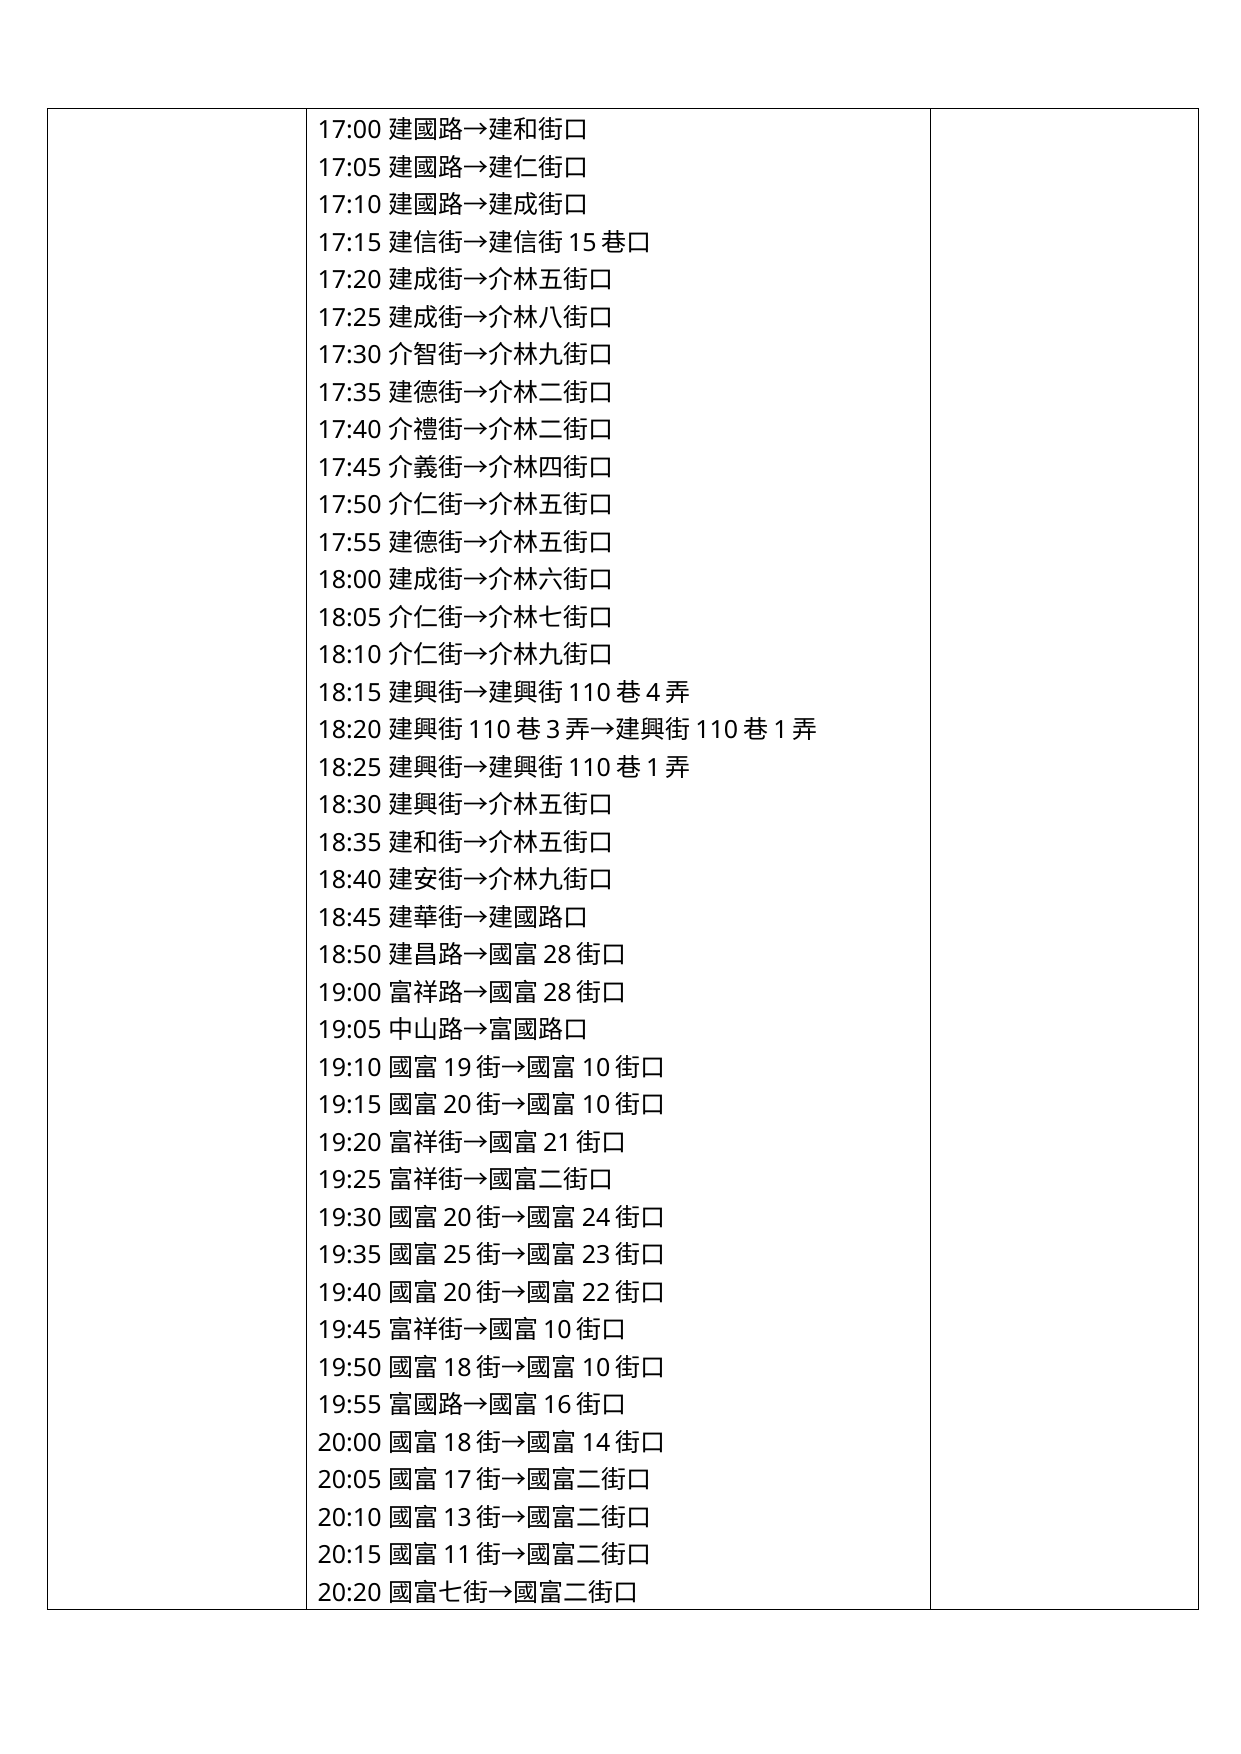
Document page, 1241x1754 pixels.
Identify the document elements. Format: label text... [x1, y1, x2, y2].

table_cell 17:00 建國路→建和街口 17:05 建國路→建仁街口 17:10 建國路→建成街口 17:15 建信街→建信街15巷口 17:20 建成街→介林五街口 17:25 建成街→介林八街口 17:30 介智街→介林九街口 17:35 建德街→介林二街口 17:40 介禮街→介林二街口 17:45 介義街→介林四街口 17:50 介仁街→介林五街口 17:55 建德街→介林五街口 18:00 建成街→介林六街口 18:05 介仁街→介林七街口 18:10 介仁街→介林九街口 18:15 建興街→建興街110巷4弄 18:20 建興街110巷3弄→建興街110巷1弄 18:25 建興街→建興街110巷1弄 18:30 建興街→介林五街口 18:35 建和街→介林五街口 18:40 建安街→介林九街口 18:45 建華街→建國路口 18:50 建昌路→國富28街口 19:00 富祥路→國富28街口 19:05 中山路→富國路口 19:10 國富19街→國富10街口 19:15 國富20街→國富10街口 19:20 富祥街→國富21街口 19:25 富祥街→國富二街口 19:30 國富20街→國富24街口 19:35 國富25街→國富23街口 19:40 國富20街→國富22街口 19:45 富祥街→國富10街口 19:50 國富18街→國富10街口 19:55 富國路→國富16街口 20:00 國富18街→國富14街口 20:05 國富17街→國富二街口 20:10 國富13街→國富二街口 20:15 國富11街→國富二街口 20:20 國富七街→國富二街口 [307, 109, 930, 1609]
table_cell [931, 109, 1198, 1609]
table_cell [48, 109, 306, 1609]
